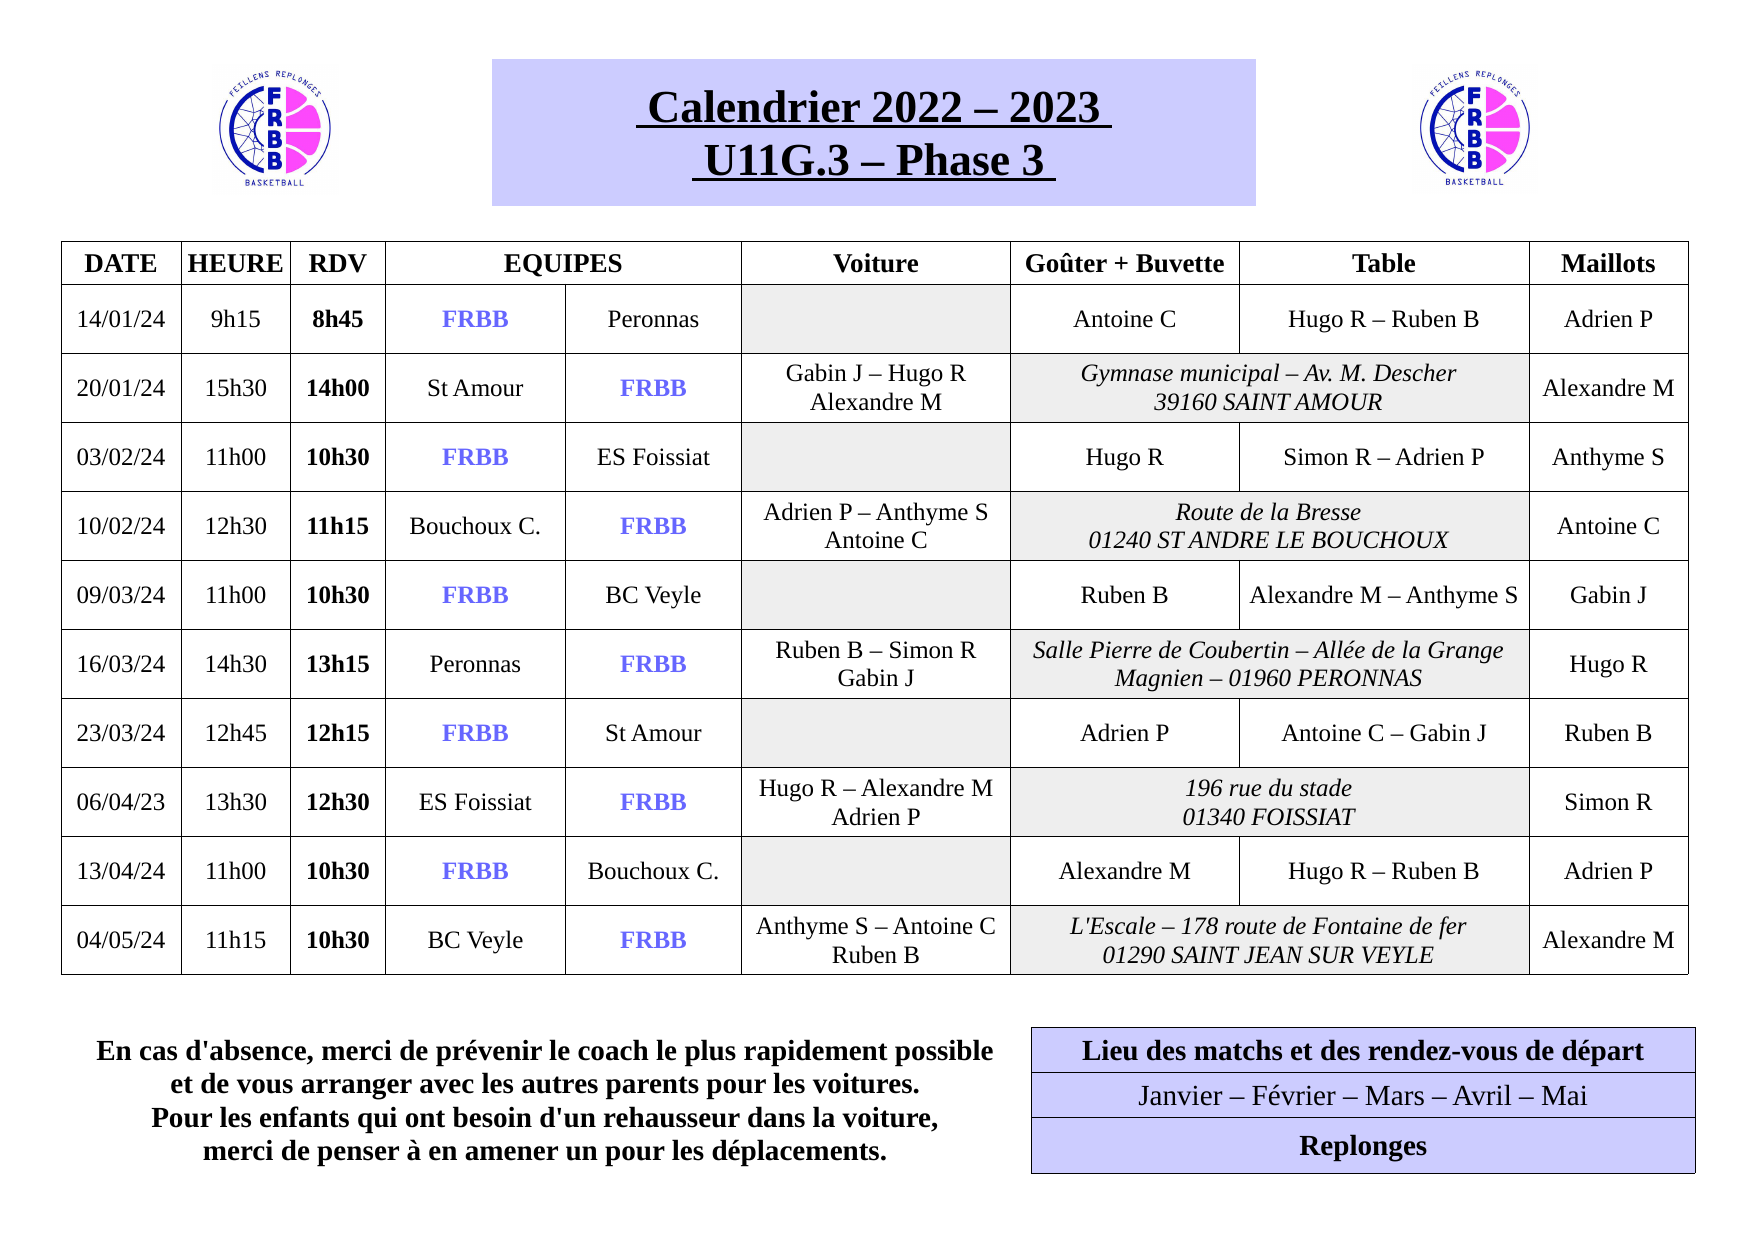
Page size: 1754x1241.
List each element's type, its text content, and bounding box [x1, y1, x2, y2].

table_cell FRBB [566, 630, 741, 698]
table_header Maillots [1530, 242, 1688, 283]
table_cell [742, 561, 1010, 629]
table_cell Gabin J [1530, 561, 1688, 629]
table_cell 10h30 [291, 837, 385, 905]
table_cell Antoine C [1530, 492, 1688, 560]
table_cell Gymnase municipal – Av. M. Descher 39160 SAINT AMOUR [1011, 354, 1529, 422]
table_cell 12h15 [291, 699, 385, 767]
table_header Voiture [742, 242, 1010, 283]
table_cell Anthyme S [1530, 423, 1688, 491]
table_cell Hugo R – Alexandre M Adrien P [742, 768, 1010, 836]
table_cell Bouchoux C. [566, 837, 741, 905]
table_cell Adrien P – Anthyme S Antoine C [742, 492, 1010, 560]
table_header Lieu des matchs et des rendez-vous de départ [1032, 1028, 1695, 1072]
table_cell [742, 699, 1010, 767]
picture [212, 64, 340, 195]
table_cell Hugo R [1530, 630, 1688, 698]
table_cell Peronnas [566, 285, 741, 353]
table_cell 11h00 [182, 837, 290, 905]
table_cell Antoine C – Gabin J [1240, 699, 1529, 767]
table_cell St Amour [386, 354, 565, 422]
table_header Table [1240, 242, 1529, 283]
table_cell FRBB [386, 561, 565, 629]
table_cell FRBB [566, 768, 741, 836]
table_cell 09/03/24 [62, 561, 181, 629]
table_cell 03/02/24 [62, 423, 181, 491]
picture [1412, 64, 1539, 194]
table_cell 14/01/24 [62, 285, 181, 353]
table_cell 11h00 [182, 423, 290, 491]
table_cell 12h45 [182, 699, 290, 767]
table_header DATE [62, 242, 181, 283]
table_cell Anthyme S – Antoine C Ruben B [742, 906, 1010, 974]
table_cell FRBB [566, 492, 741, 560]
table_cell 11h00 [182, 561, 290, 629]
table_header HEURE [182, 242, 290, 283]
table_cell [742, 285, 1010, 353]
table_header RDV [291, 242, 385, 283]
table_cell Replonges [1032, 1118, 1695, 1173]
table_cell 10/02/24 [62, 492, 181, 560]
table_cell Simon R – Adrien P [1240, 423, 1529, 491]
table_cell Janvier – Février – Mars – Avril – Mai [1032, 1073, 1695, 1117]
table_cell 15h30 [182, 354, 290, 422]
table_cell Antoine C [1011, 285, 1239, 353]
table_cell BC Veyle [386, 906, 565, 974]
table_header [59, 59, 492, 206]
table_cell Ruben B [1011, 561, 1239, 629]
table_cell 23/03/24 [62, 699, 181, 767]
table_cell Alexandre M [1011, 837, 1239, 905]
table_header Goûter + Buvette [1011, 242, 1239, 283]
table_cell 10h30 [291, 561, 385, 629]
table_header Calendrier 2022 – 2023 U11G.3 – Phase 3 [492, 59, 1256, 206]
table_cell 11h15 [291, 492, 385, 560]
table_cell 12h30 [291, 768, 385, 836]
table_cell Ruben B – Simon R Gabin J [742, 630, 1010, 698]
table_cell Adrien P [1530, 837, 1688, 905]
table_header En cas d'absence, merci de prévenir le coach le plus rapidement possible et de vous arranger avec les autres parents pour les voitures. Pour les enfants qui ont besoin d'un rehausseur dans la voiture, merci de penser à en amener un pour les déplacements. [59, 1027, 1031, 1173]
table_cell Hugo R – Ruben B [1240, 285, 1529, 353]
table_cell 14h00 [291, 354, 385, 422]
table_cell FRBB [386, 285, 565, 353]
table_cell Simon R [1530, 768, 1688, 836]
table_cell Adrien P [1530, 285, 1688, 353]
table_cell ES Foissiat [566, 423, 741, 491]
table_cell FRBB [566, 906, 741, 974]
table_cell [742, 837, 1010, 905]
table_cell 9h15 [182, 285, 290, 353]
table_cell St Amour [566, 699, 741, 767]
table_cell Hugo R – Ruben B [1240, 837, 1529, 905]
table_cell 8h45 [291, 285, 385, 353]
table_cell Bouchoux C. [386, 492, 565, 560]
table_cell FRBB [386, 699, 565, 767]
table_cell 13h15 [291, 630, 385, 698]
table_cell 196 rue du stade 01340 FOISSIAT [1011, 768, 1529, 836]
table_cell 13h30 [182, 768, 290, 836]
table_cell L'Escale – 178 route de Fontaine de fer 01290 SAINT JEAN SUR VEYLE [1011, 906, 1529, 974]
table_cell Peronnas [386, 630, 565, 698]
table_cell Gabin J – Hugo R Alexandre M [742, 354, 1010, 422]
table_cell 14h30 [182, 630, 290, 698]
table_cell Route de la Bresse 01240 ST ANDRE LE BOUCHOUX [1011, 492, 1529, 560]
table_cell 12h30 [182, 492, 290, 560]
table_cell 10h30 [291, 423, 385, 491]
table_cell 06/04/23 [62, 768, 181, 836]
table_cell Alexandre M [1530, 354, 1688, 422]
table_cell [742, 423, 1010, 491]
table_cell ES Foissiat [386, 768, 565, 836]
table_cell BC Veyle [566, 561, 741, 629]
table_cell FRBB [566, 354, 741, 422]
table_cell FRBB [386, 837, 565, 905]
table_cell Alexandre M [1530, 906, 1688, 974]
table_cell Hugo R [1011, 423, 1239, 491]
table_header [1256, 59, 1695, 206]
table_cell Ruben B [1530, 699, 1688, 767]
table_cell Adrien P [1011, 699, 1239, 767]
table_cell Salle Pierre de Coubertin – Allée de la Grange Magnien – 01960 PERONNAS [1011, 630, 1529, 698]
table_cell 10h30 [291, 906, 385, 974]
table_cell 20/01/24 [62, 354, 181, 422]
table_cell 11h15 [182, 906, 290, 974]
table_cell 04/05/24 [62, 906, 181, 974]
table_cell Alexandre M – Anthyme S [1240, 561, 1529, 629]
table_header EQUIPES [386, 242, 741, 283]
table_cell FRBB [386, 423, 565, 491]
table_cell 16/03/24 [62, 630, 181, 698]
table_cell 13/04/24 [62, 837, 181, 905]
